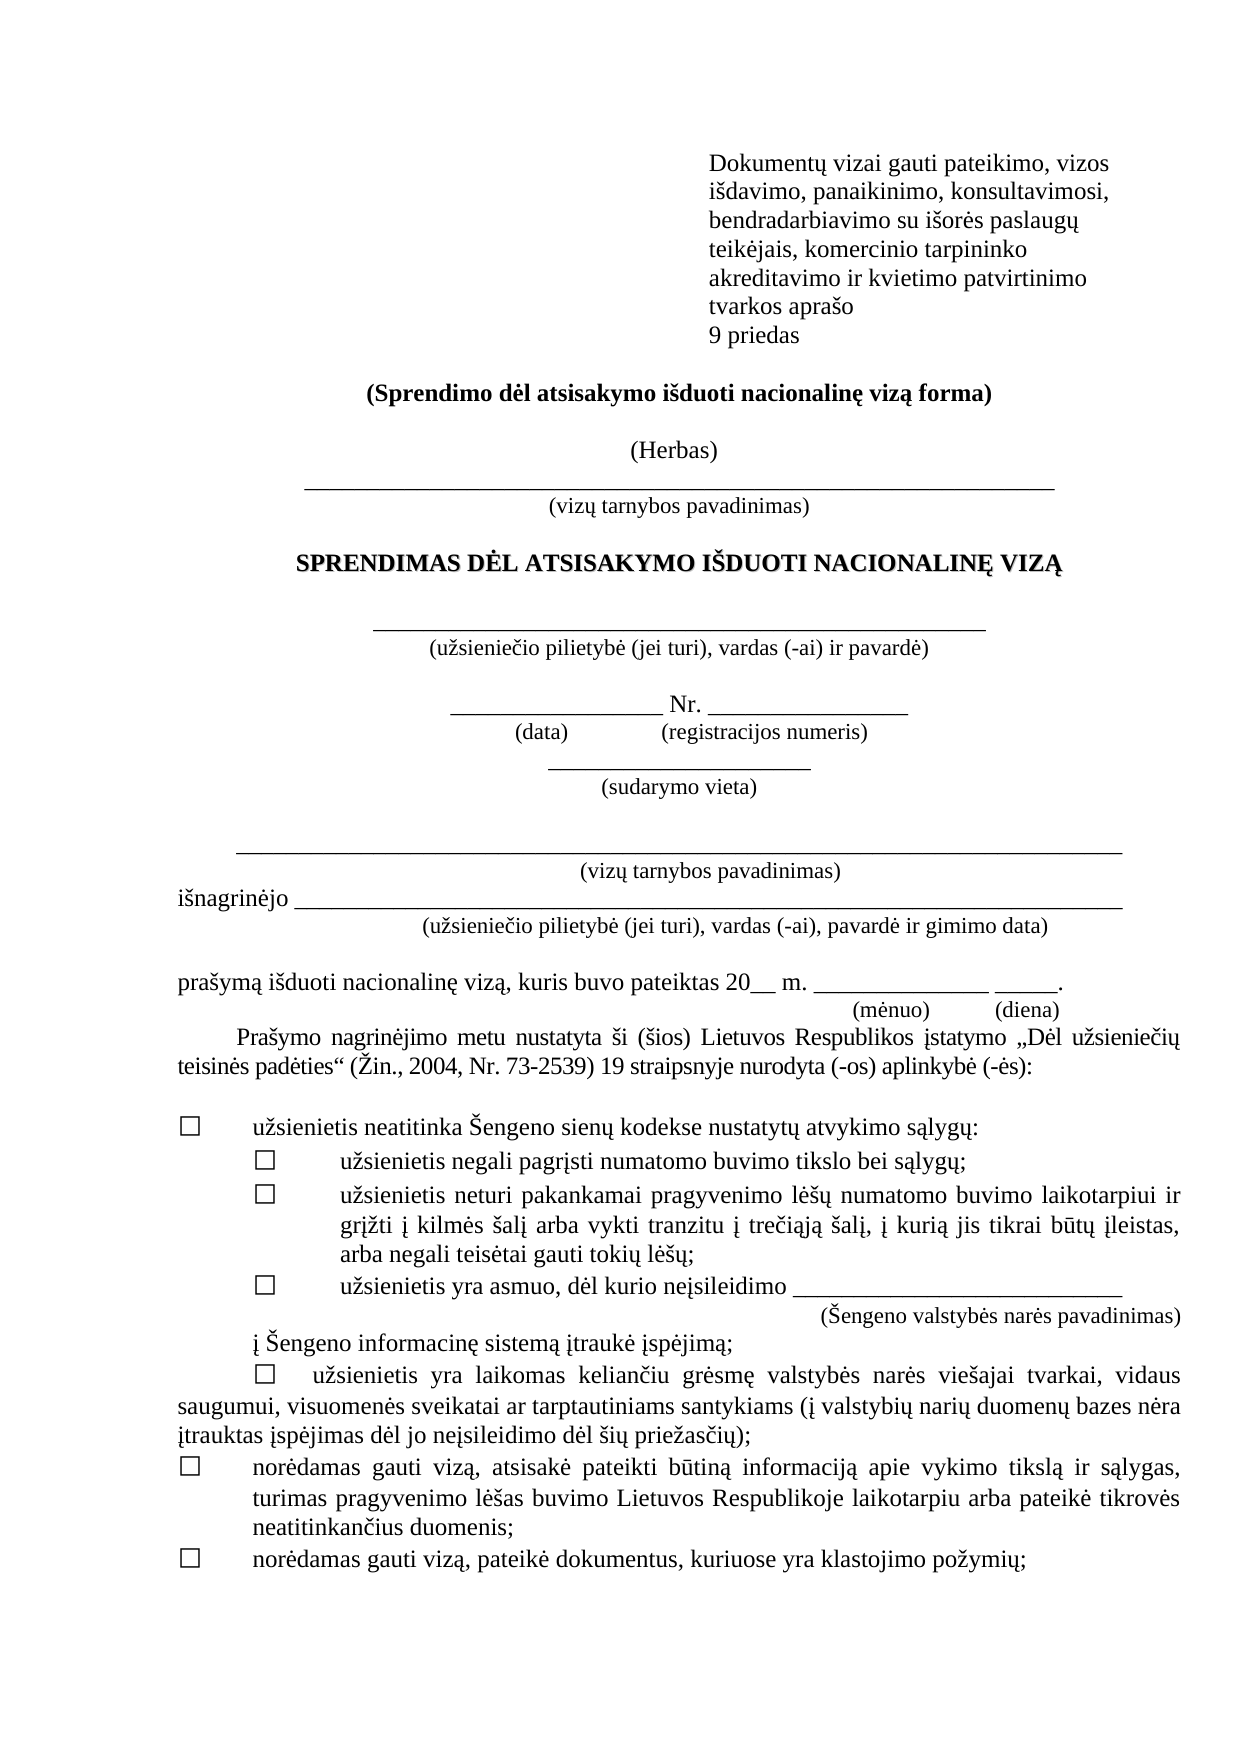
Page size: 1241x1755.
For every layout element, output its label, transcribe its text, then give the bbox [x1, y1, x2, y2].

text _ [177, 828, 1181, 857]
text Prašymo nagrinėjimo metu nustatyta ši (šios) Lietuvos Respublikos įstatymo „Dėl užsieniečių teisinės padėties“ (Žin., 2004, Nr. 73-2539) 19 straipsnyje nurodyta (-os) aplinkybė (-ės): [177, 1022, 1181, 1079]
text (užsieniečio pilietybė (jei turi), vardas (-ai), pavardė ir gimimo data) [290, 912, 1181, 938]
text 9 priedas [177, 320, 1181, 349]
text (vizų tarnybos pavadinimas) [177, 493, 1181, 519]
text ⬜ [] užsienietis neturi pakankamai pragyvenimo lėšų numatomo buvimo laikotarpiui ir grįžti į kilmės šalį arba vykti tranzitu į trečiąją šalį, į kurią jis tikrai būtų įleistas, arba negali teisėtai gauti tokių lėšų; [252, 1176, 1181, 1268]
text (Sprendimo dėl atsisakymo išduoti nacionalinę vizą forma) [177, 378, 1181, 406]
text akreditavimo ir kvietimo patvirtinimo [177, 263, 1181, 291]
text ⬜ [] norėdamas gauti vizą, pateikė dokumentus, kuriuose yra klastojimo požymių; [177, 1540, 1181, 1574]
text (užsieniečio pilietybė (jei turi), vardas (-ai) ir pavardė) [177, 634, 1181, 660]
text (mėnuo) (diena) [852, 996, 1181, 1022]
text (vizų tarnybos pavadinimas) [240, 857, 1181, 883]
text ____________________________________________________________ [177, 464, 1181, 493]
text išdavimo, panaikinimo, konsultavimosi, [177, 176, 1181, 205]
text į Šengeno informacinę sistemą įtraukė įspėjimą; [252, 1328, 1181, 1357]
text ⬜ [] norėdamas gauti vizą, atsisakė pateikti būtiną informaciją apie vykimo tikslą ir sąlygas, turimas pragyvenimo lėšas buvimo Lietuvos Respublikoje laikotarpiu arba pateikė tikrovės neatitinkančius duomenis; [177, 1449, 1181, 1540]
text (Herbas) [177, 435, 1171, 464]
text _________________________________________________ [177, 605, 1181, 634]
text ⬜ [] užsienietis negali pagrįsti numatomo buvimo tikslo bei sąlygų; [252, 1142, 1181, 1176]
text (Šengeno valstybės narės pavadinimas) [252, 1302, 1181, 1328]
text _________________ Nr. ________________ [177, 689, 1181, 718]
text sprendimas dėl atsisakymo išduoti nacionalinę vizą [177, 548, 1181, 576]
text (sudarymo vieta) [177, 773, 1181, 799]
text išnagrinėjo [177, 883, 1181, 912]
text Dokumentų vizai gauti pateikimo, vizos [709, 148, 1181, 176]
text ⬜ [] užsienietis neatitinka Šengeno sienų kodekse nustatytų atvykimo sąlygų: [177, 1108, 1181, 1142]
text teikėjais, komercinio tarpininko [177, 234, 1181, 263]
text ⬜ [] užsienietis yra asmuo, dėl kurio neįsileidimo [252, 1268, 1181, 1302]
text prašymą išduoti nacionalinę vizą, kuris buvo pateiktas 20__ m. ______________ _____. [177, 967, 1181, 996]
text tvarkos aprašo [177, 291, 1181, 320]
text _____________________ [177, 744, 1181, 773]
text ⬜ [] užsienietis yra laikomas keliančiu grėsmę valstybės narės viešajai tvarkai, vidaus saugumui, visuomenės sveikatai ar tarptautiniams santykiams (į valstybių narių duomenų bazes nėra įtrauktas įspėjimas dėl jo neįsileidimo dėl šių priežasčių); [177, 1357, 1181, 1449]
text bendradarbiavimo su išorės paslaugų [177, 205, 1181, 234]
text (data) (registracijos numeris) [515, 718, 1181, 744]
